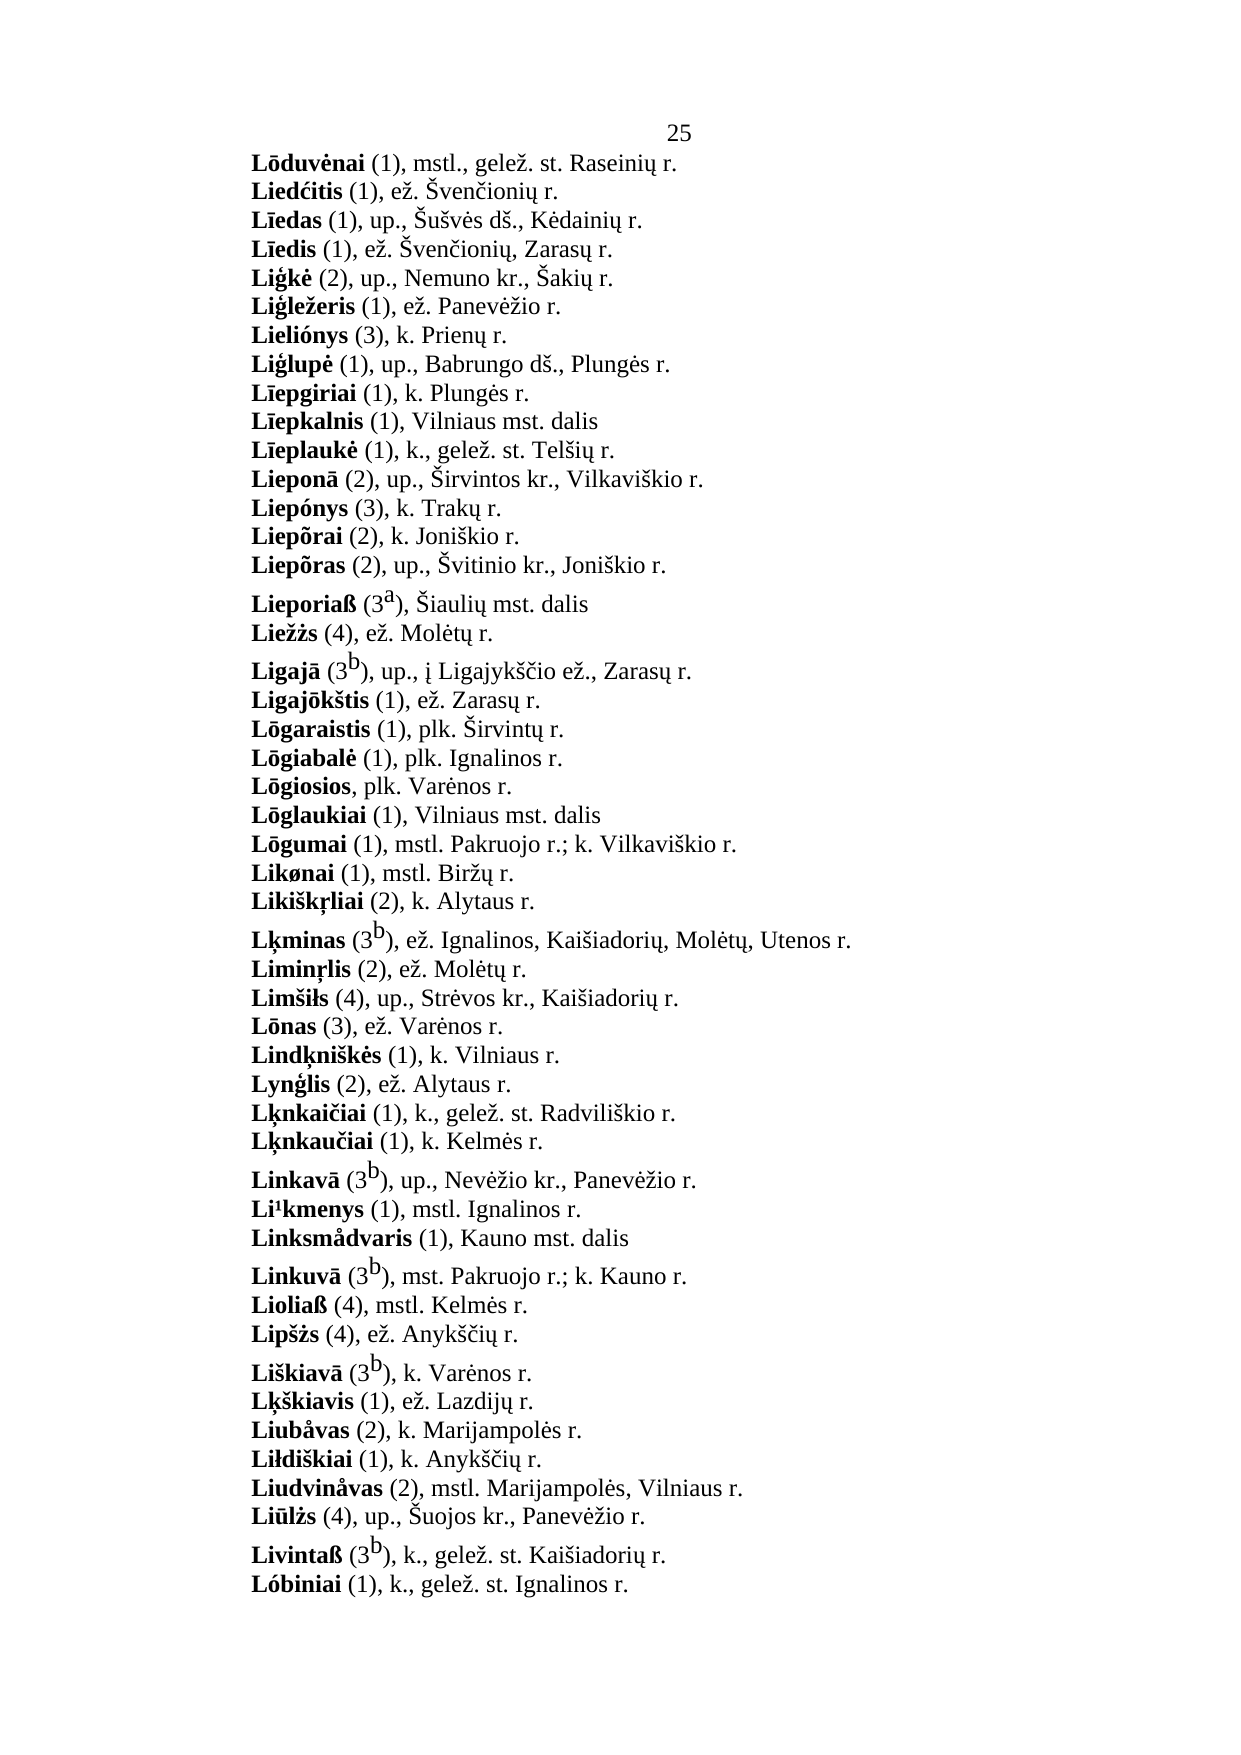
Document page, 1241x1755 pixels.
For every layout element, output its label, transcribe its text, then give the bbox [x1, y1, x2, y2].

text Liudvinåvas (2), mstl. Marijampolės, Vilniaus r. [177, 1473, 1181, 1501]
text Lindķniškės (1), k. Vilniaus r. [177, 1040, 1181, 1069]
text Lķškiavis (1), ež. Lazdijų r. [177, 1386, 1181, 1415]
text Lieponā (2), up., Širvintos kr., Vilkaviškio r. [177, 464, 1181, 493]
text Limšiłs (4), up., Strėvos kr., Kaišiadorių r. [177, 983, 1181, 1011]
text Lķnkaičiai (1), k., gelež. st. Radviliškio r. [177, 1098, 1181, 1126]
text Liškiavā (3b), k. Varėnos r. [177, 1348, 1181, 1386]
text Lōgumai (1), mstl. Pakruojo r.; k. Vilkaviškio r. [177, 829, 1181, 858]
text Liģležeris (1), ež. Panevėžio r. [177, 291, 1181, 320]
text Lķminas (3b), ež. Ignalinos, Kaišiadorių, Molėtų, Utenos r. [177, 915, 1181, 954]
text Linkavā (3b), up., Nevėžio kr., Panevėžio r. [177, 1155, 1181, 1194]
text Līepgiriai (1), k. Plungės r. [177, 378, 1181, 406]
text Lōgaraistis (1), plk. Širvintų r. [177, 714, 1181, 743]
text Lōgiabalė (1), plk. Ignalinos r. [177, 743, 1181, 771]
text Liubåvas (2), k. Marijampolės r. [177, 1415, 1181, 1444]
text Lōnas (3), ež. Varėnos r. [177, 1011, 1181, 1040]
text Lioliaß (4), mstl. Kelmės r. [177, 1290, 1181, 1319]
text Lóbiniai (1), k., gelež. st. Ignalinos r. [177, 1569, 1181, 1598]
text Liūlżs (4), up., Šuojos kr., Panevėžio r. [177, 1501, 1181, 1530]
text Li¹kmenys (1), mstl. Ignalinos r. [177, 1194, 1181, 1223]
text Liłdiškiai (1), k. Anykščių r. [177, 1444, 1181, 1473]
text Ligajā (3b), up., į Ligajykščio ež., Zarasų r. [177, 646, 1181, 685]
text Liminŗlis (2), ež. Molėtų r. [177, 954, 1181, 983]
text Liepõras (2), up., Švitinio kr., Joniškio r. [177, 550, 1181, 579]
text Likønai (1), mstl. Biržų r. [177, 858, 1181, 886]
text Lieliónys (3), k. Prienų r. [177, 320, 1181, 349]
text Lipšżs (4), ež. Anykščių r. [177, 1319, 1181, 1348]
text Lōduvėnai (1), mstl., gelež. st. Raseinių r. [177, 148, 1181, 176]
text Likiškŗliai (2), k. Alytaus r. [177, 886, 1181, 915]
text Liežżs (4), ež. Molėtų r. [177, 618, 1181, 646]
text Linksmådvaris (1), Kauno mst. dalis [177, 1223, 1181, 1251]
text Liģlupė (1), up., Babrungo dš., Plungės r. [177, 349, 1181, 378]
text Līepkalnis (1), Vilniaus mst. dalis [177, 406, 1181, 435]
text Lķnkaučiai (1), k. Kelmės r. [177, 1126, 1181, 1155]
text Liģkė (2), up., Nemuno kr., Šakių r. [177, 263, 1181, 291]
text Līedis (1), ež. Švenčionių, Zarasų r. [177, 234, 1181, 263]
text Livintaß (3b), k., gelež. st. Kaišiadorių r. [177, 1530, 1181, 1569]
text Lōgiosios, plk. Varėnos r. [177, 771, 1181, 800]
text Ligajōkštis (1), ež. Zarasų r. [177, 685, 1181, 714]
text Linkuvā (3b), mst. Pakruojo r.; k. Kauno r. [177, 1251, 1181, 1290]
text Liedćitis (1), ež. Švenčionių r. [177, 176, 1181, 205]
text Liepónys (3), k. Trakų r. [177, 493, 1181, 521]
text Liepõrai (2), k. Joniškio r. [177, 521, 1181, 550]
text Līedas (1), up., Šušvės dš., Kėdainių r. [177, 205, 1181, 234]
text Līeplaukė (1), k., gelež. st. Telšių r. [177, 435, 1181, 464]
text Lynģlis (2), ež. Alytaus r. [177, 1069, 1181, 1098]
text Lieporiaß (3a), Šiaulių mst. dalis [177, 579, 1181, 618]
text Lōglaukiai (1), Vilniaus mst. dalis [177, 800, 1181, 829]
